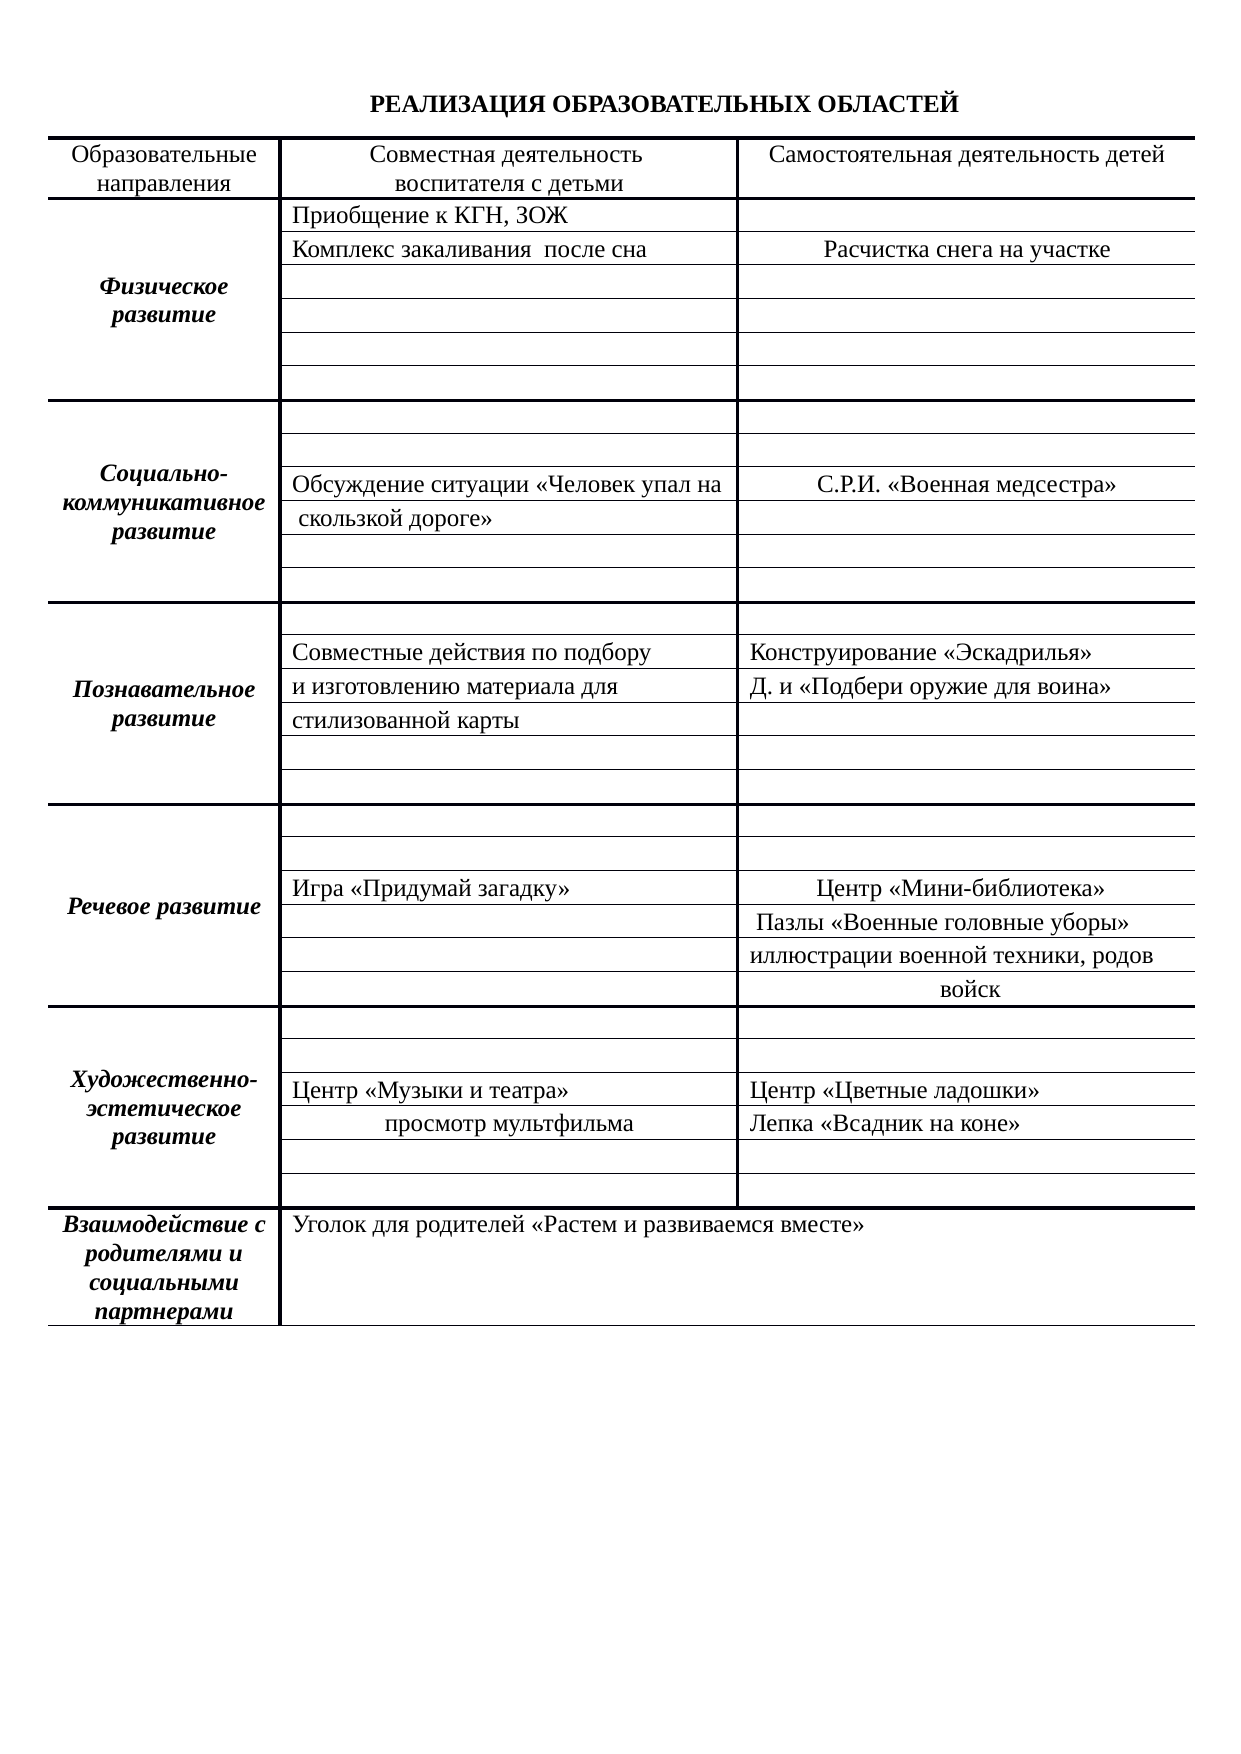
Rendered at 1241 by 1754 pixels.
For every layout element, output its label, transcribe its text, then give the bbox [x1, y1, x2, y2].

table_cell и изготовлению материала для [282, 669, 736, 702]
text РЕАЛИЗАЦИЯ ОБРАЗОВАТЕЛЬНЫХ ОБЛАСТЕЙ [177, 89, 1152, 117]
table_cell [282, 1039, 736, 1072]
table_cell [739, 366, 1195, 399]
table_cell [739, 1008, 1195, 1038]
table_cell [739, 265, 1195, 298]
table_cell [739, 604, 1195, 634]
table_cell скользкой дороге» [282, 501, 736, 533]
table_cell Центр «Цветные ладошки» [739, 1073, 1195, 1105]
table_cell Уголок для родителей «Растем и развиваемся вместе» [282, 1210, 1195, 1324]
table_cell Пазлы «Военные головные уборы» [739, 905, 1195, 937]
table_cell [282, 905, 736, 937]
table_cell [739, 299, 1195, 332]
table_cell С.Р.И. «Военная медсестра» [739, 467, 1195, 500]
table_cell [739, 806, 1195, 836]
table_cell [739, 535, 1195, 567]
table_cell [739, 200, 1195, 231]
table_cell стилизованной карты [282, 703, 736, 735]
table_cell Лепка «Всадник на коне» [739, 1106, 1195, 1139]
table_cell [739, 703, 1195, 735]
table_cell [282, 938, 736, 971]
table_cell Центр «Мини-библиотека» [739, 871, 1195, 903]
table_header Самостоятельная деятельность детей [739, 140, 1195, 197]
table_cell [282, 568, 736, 601]
table_cell Физическое развитие [48, 200, 278, 399]
table_cell Д. и «Подбери оружие для воина» [739, 669, 1195, 702]
table_cell Центр «Музыки и театра» [282, 1073, 736, 1105]
table_cell [282, 402, 736, 432]
table_cell Речевое развитие [48, 806, 278, 1004]
table_cell Художественно-эстетическое развитие [48, 1008, 278, 1206]
table_cell [282, 770, 736, 803]
table_cell [282, 736, 736, 769]
table_cell [282, 972, 736, 1004]
table_header Образовательные направления [48, 140, 278, 197]
table_cell [739, 1174, 1195, 1206]
table_cell [282, 535, 736, 567]
table_cell Приобщение к КГН, ЗОЖ [282, 200, 736, 231]
table_cell [282, 434, 736, 466]
table_cell [739, 434, 1195, 466]
table_cell войск [739, 972, 1195, 1004]
table_cell иллюстрации военной техники, родов [739, 938, 1195, 971]
table_cell [282, 1174, 736, 1206]
table_cell [739, 333, 1195, 365]
table_cell [282, 333, 736, 365]
table_cell [739, 837, 1195, 870]
table_cell Игра «Придумай загадку» [282, 871, 736, 903]
table_cell Комплекс закаливания после сна [282, 232, 736, 264]
table_cell [282, 299, 736, 332]
table_cell Расчистка снега на участке [739, 232, 1195, 264]
table_cell Конструирование «Эскадрилья» [739, 635, 1195, 668]
table_cell просмотр мультфильма [282, 1106, 736, 1139]
table_cell [282, 366, 736, 399]
table_cell [282, 1140, 736, 1173]
table_cell Познавательное развитие [48, 604, 278, 803]
table_cell [282, 1008, 736, 1038]
table_cell Обсуждение ситуации «Человек упал на [282, 467, 736, 500]
table_cell [282, 265, 736, 298]
table_cell [739, 402, 1195, 432]
table_cell [739, 1039, 1195, 1072]
table_header Совместная деятельность воспитателя с детьми [282, 140, 736, 197]
table_cell [282, 604, 736, 634]
table_cell Взаимодействие с родителями и социальными партнерами [48, 1210, 278, 1324]
table_cell Социально-коммуникативное развитие [48, 402, 278, 601]
table_cell [739, 1140, 1195, 1173]
table_cell [739, 736, 1195, 769]
table_cell [739, 501, 1195, 533]
table_cell [739, 568, 1195, 601]
table_cell [739, 770, 1195, 803]
table_cell [282, 806, 736, 836]
table_cell [282, 837, 736, 870]
table_cell Совместные действия по подбору [282, 635, 736, 668]
